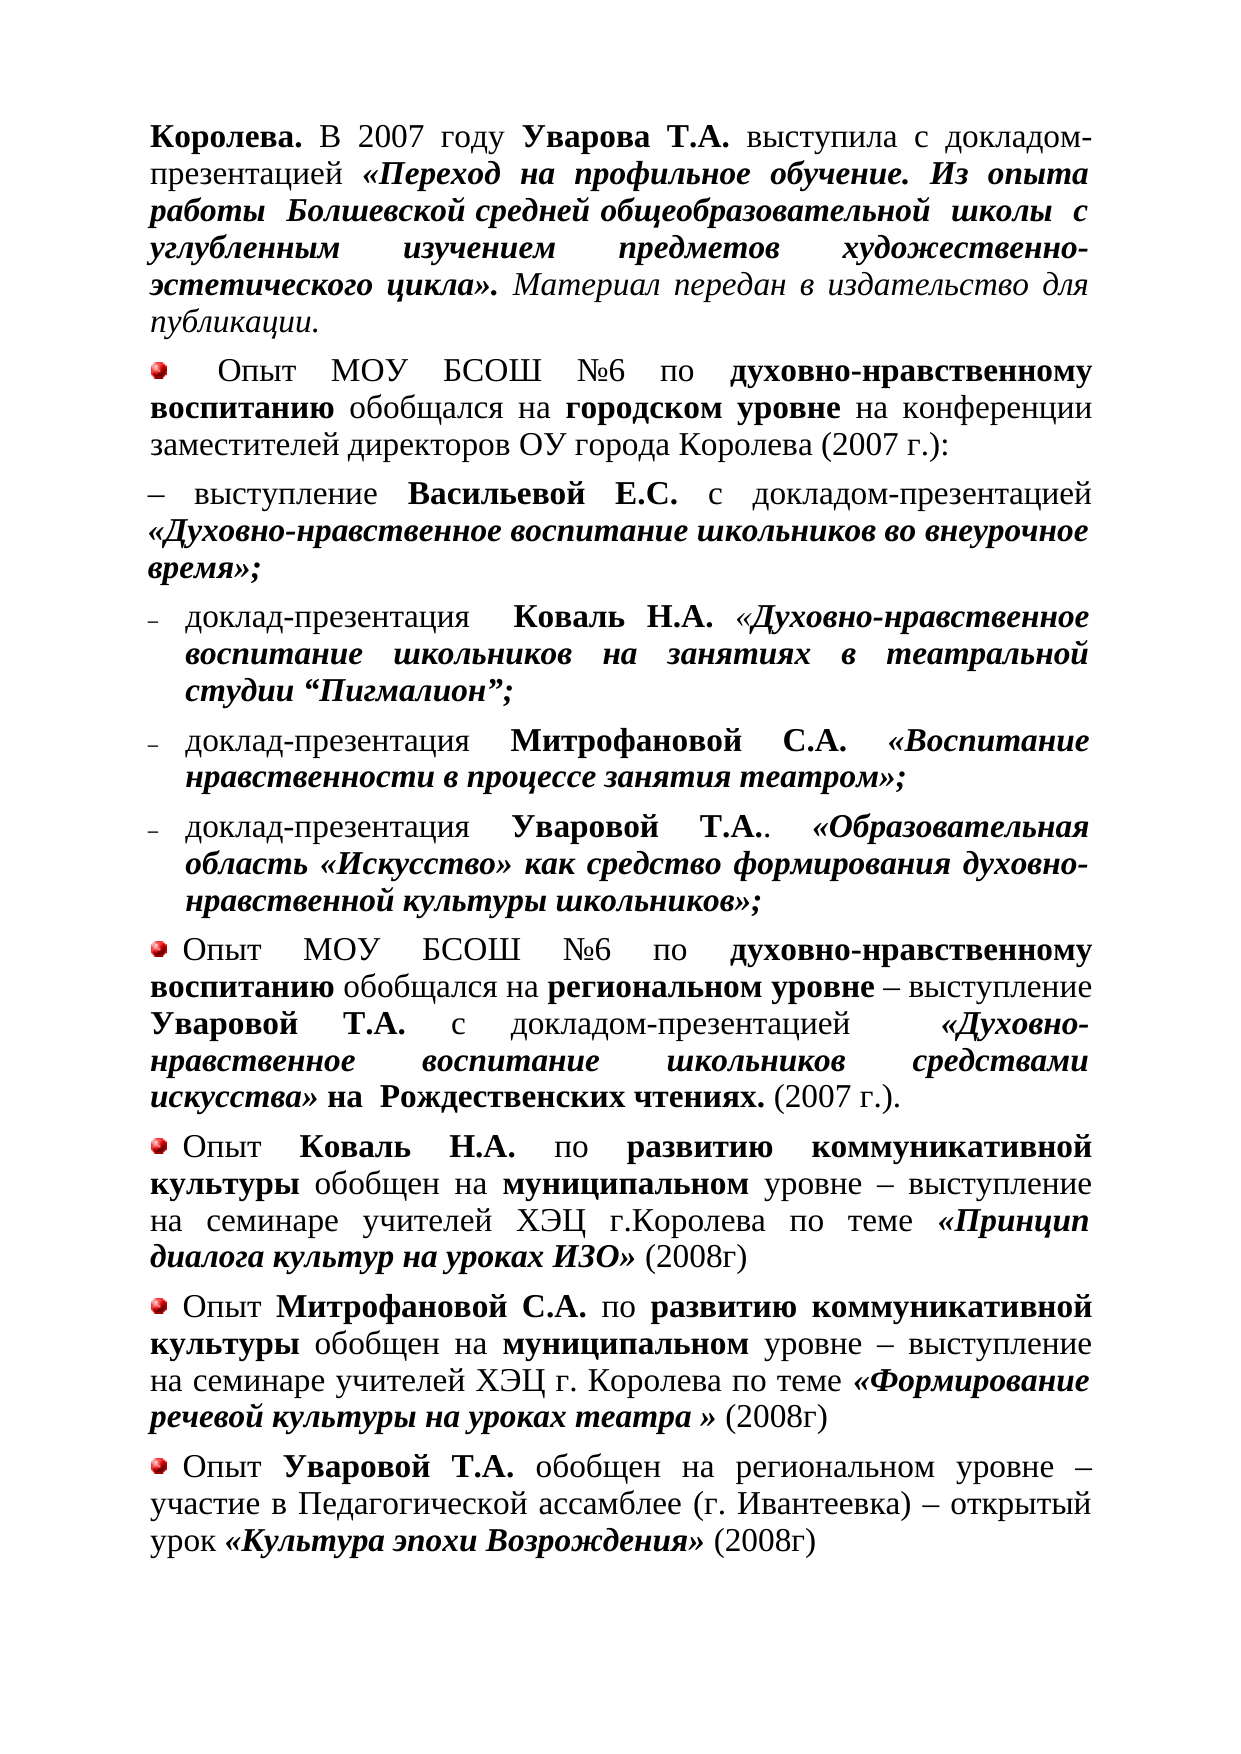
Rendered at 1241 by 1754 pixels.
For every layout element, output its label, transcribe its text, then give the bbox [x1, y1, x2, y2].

list доклад-презентация Уваровой Т.А.. «Образовательная область «Искусство» как средство формирования духовно-нравственной культуры школьников»; [148, 807, 1092, 918]
list Опыт Митрофановой С.А. по развитию коммуникативной культуры обобщен на муниципальном уровне – выступление на семинаре учителей ХЭЦ г. Королева по теме «Формирование речевой культуры на уроках театра » (2008г) [148, 1287, 1092, 1435]
picture [151, 1298, 167, 1314]
picture [151, 362, 167, 379]
list доклад-презентация Митрофановой С.А. «Воспитание нравственности в процессе занятия театром»; [148, 721, 1092, 795]
list Опыт МОУ БСОШ №6 по духовно-нравственному воспитанию обобщался на региональном уровне – выступление Уваровой Т.А. с докладом-презентацией «Духовно-нравственное воспитание школьников средствами искусства» на Рождественских чтениях. (2007 г.). [148, 931, 1092, 1115]
picture [151, 1458, 167, 1474]
list доклад-презентация Коваль Н.А. «Духовно-нравственное воспитание школьников на занятиях в театральной студии “Пигмалион”; [148, 598, 1092, 709]
list Королева. В 2007 году Уварова Т.А. выступила с докладом-презентацией «Переход на профильное обучение. Из опыта работы Болшевской средней общеобразовательной школы с углубленным изучением предметов художественно-эстетического цикла». Материал передан в издательство для публикации. [148, 118, 1092, 339]
picture [151, 941, 167, 957]
list Опыт Коваль Н.А. по развитию коммуникативной культуры обобщен на муниципальном уровне – выступление на семинаре учителей ХЭЦ г.Королева по теме «Принцип диалога культур на уроках ИЗО» (2008г) [148, 1127, 1092, 1275]
list Опыт Уваровой Т.А. обобщен на региональном уровне – участие в Педагогической ассамблее (г. Ивантеевка) – открытый урок «Культура эпохи Возрождения» (2008г) [148, 1447, 1092, 1558]
picture [151, 1138, 167, 1154]
text – выступление Васильевой Е.С. с докладом-презентацией «Духовно-нравственное воспитание школьников во внеурочное время»; [148, 475, 1092, 586]
list Опыт МОУ БСОШ №6 по духовно-нравственному воспитанию обобщался на городском уровне на конференции заместителей директоров ОУ города Королева (2007 г.): [148, 352, 1092, 462]
